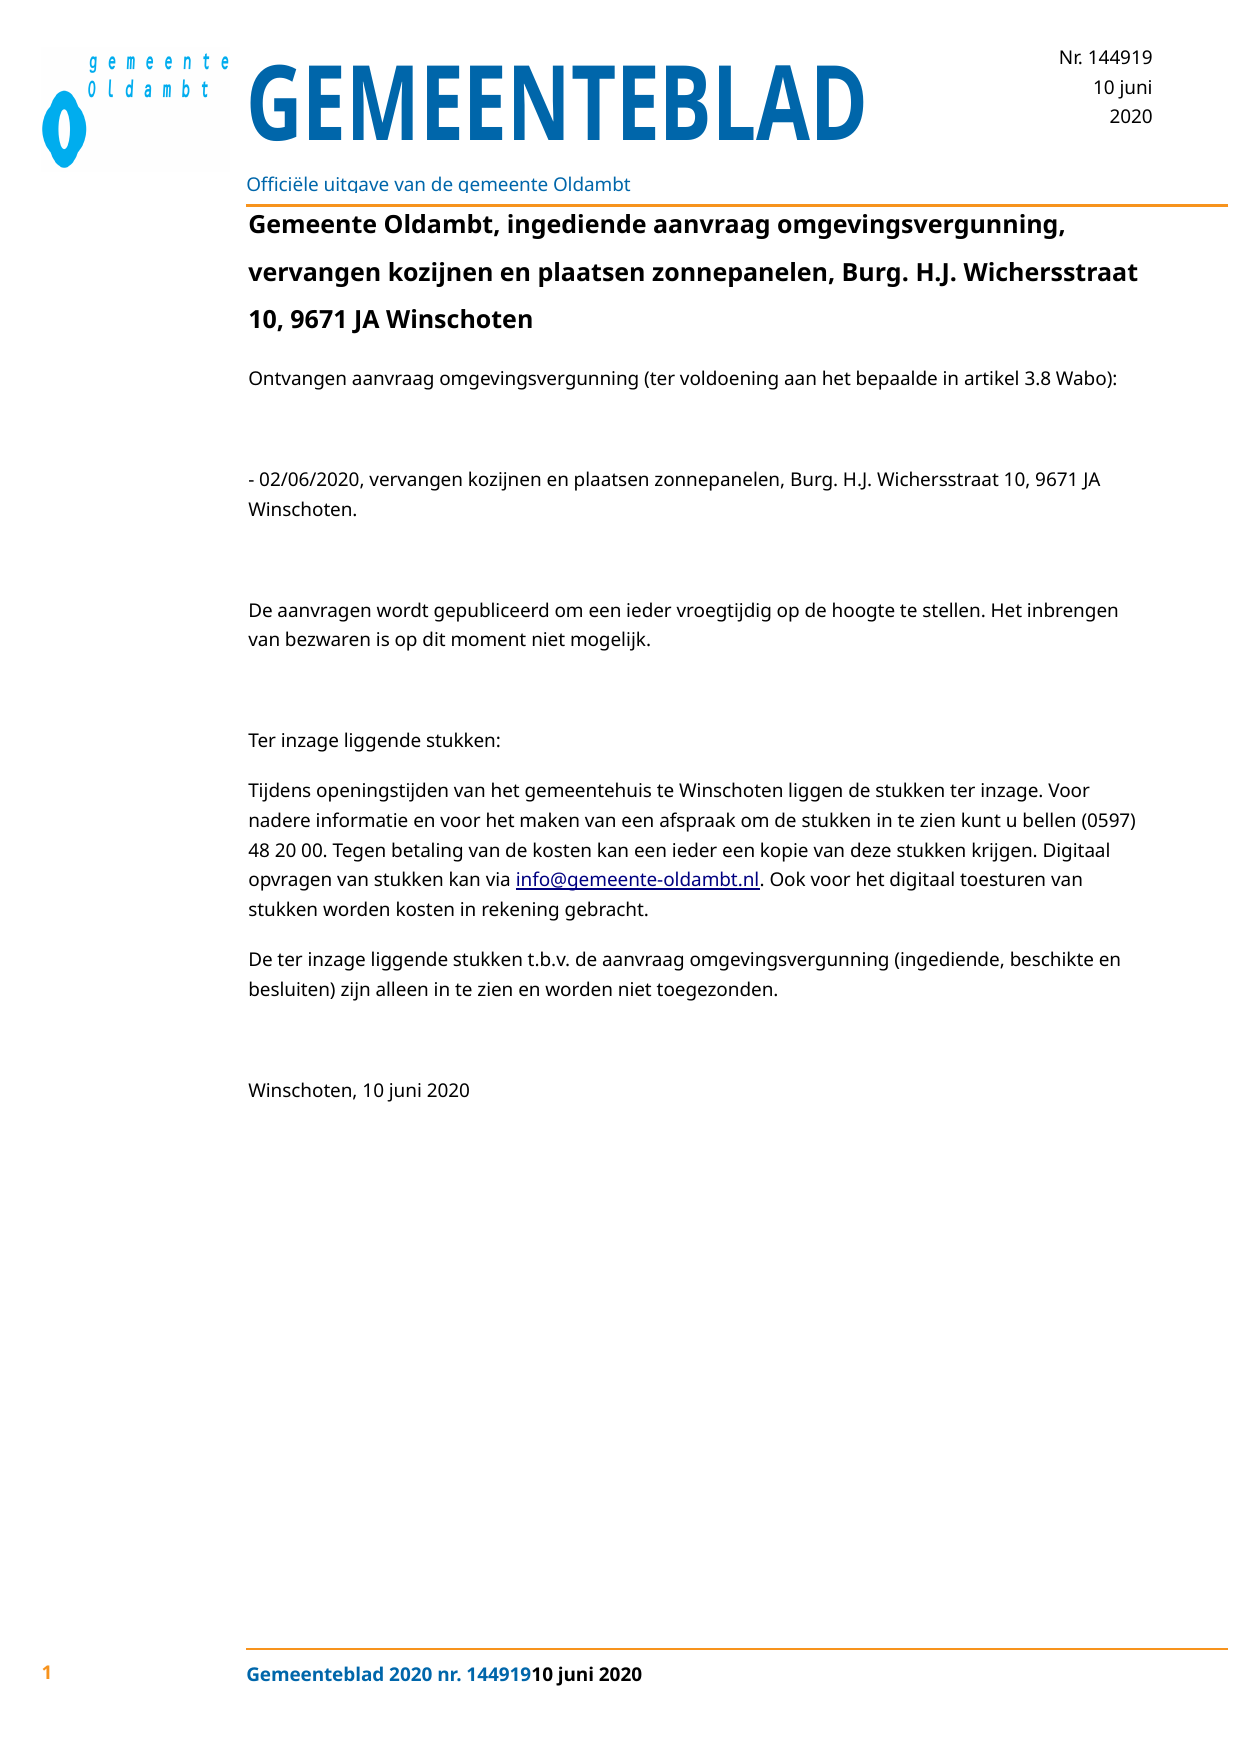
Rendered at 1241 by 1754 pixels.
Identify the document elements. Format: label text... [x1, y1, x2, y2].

text Ter inzage liggende stukken: [248, 727, 1152, 753]
text De aanvragen wordt gepubliceerd om een ieder vroegtijdig op de hoogte te stellen. Het inbrengen van bezwaren is op dit moment niet mogelijk. [248, 597, 1152, 652]
text Gemeente Oldambt, ingediende aanvraag omgevingsvergunning, vervangen kozijnen en plaatsen zonnepanelen, Burg. H.J. Wichersstraat 10, 9671 JA Winschoten [248, 207, 1152, 336]
picture [41, 47, 231, 172]
text De ter inzage liggende stukken t.b.v. de aanvraag omgevingsvergunning (ingediende, beschikte en besluiten) zijn alleen in te zien en worden niet toegezonden. [248, 946, 1152, 1002]
text Tijdens openingstijden van het gemeentehuis te Winschoten liggen de stukken ter inzage. Voor nadere informatie en voor het maken van een afspraak om de stukken in te zien kunt u bellen (0597) 48 20 00. Tegen betaling van de kosten kan een ieder een kopie van deze stukken krijgen. Digitaal opvragen van stukken kan via info@gemeente-oldambt.nl. Ook voor het digitaal toesturen van stukken worden kosten in rekening gebracht. [248, 778, 1152, 922]
text Ontvangen aanvraag omgevingsvergunning (ter voldoening aan het bepaalde in artikel 3.8 Wabo): [248, 366, 1152, 391]
text Winschoten, 10 juni 2020 [248, 1077, 1152, 1102]
text - 02/06/2020, vervangen kozijnen en plaatsen zonnepanelen, Burg. H.J. Wichersstraat 10, 9671 JA Winschoten. [248, 466, 1152, 522]
